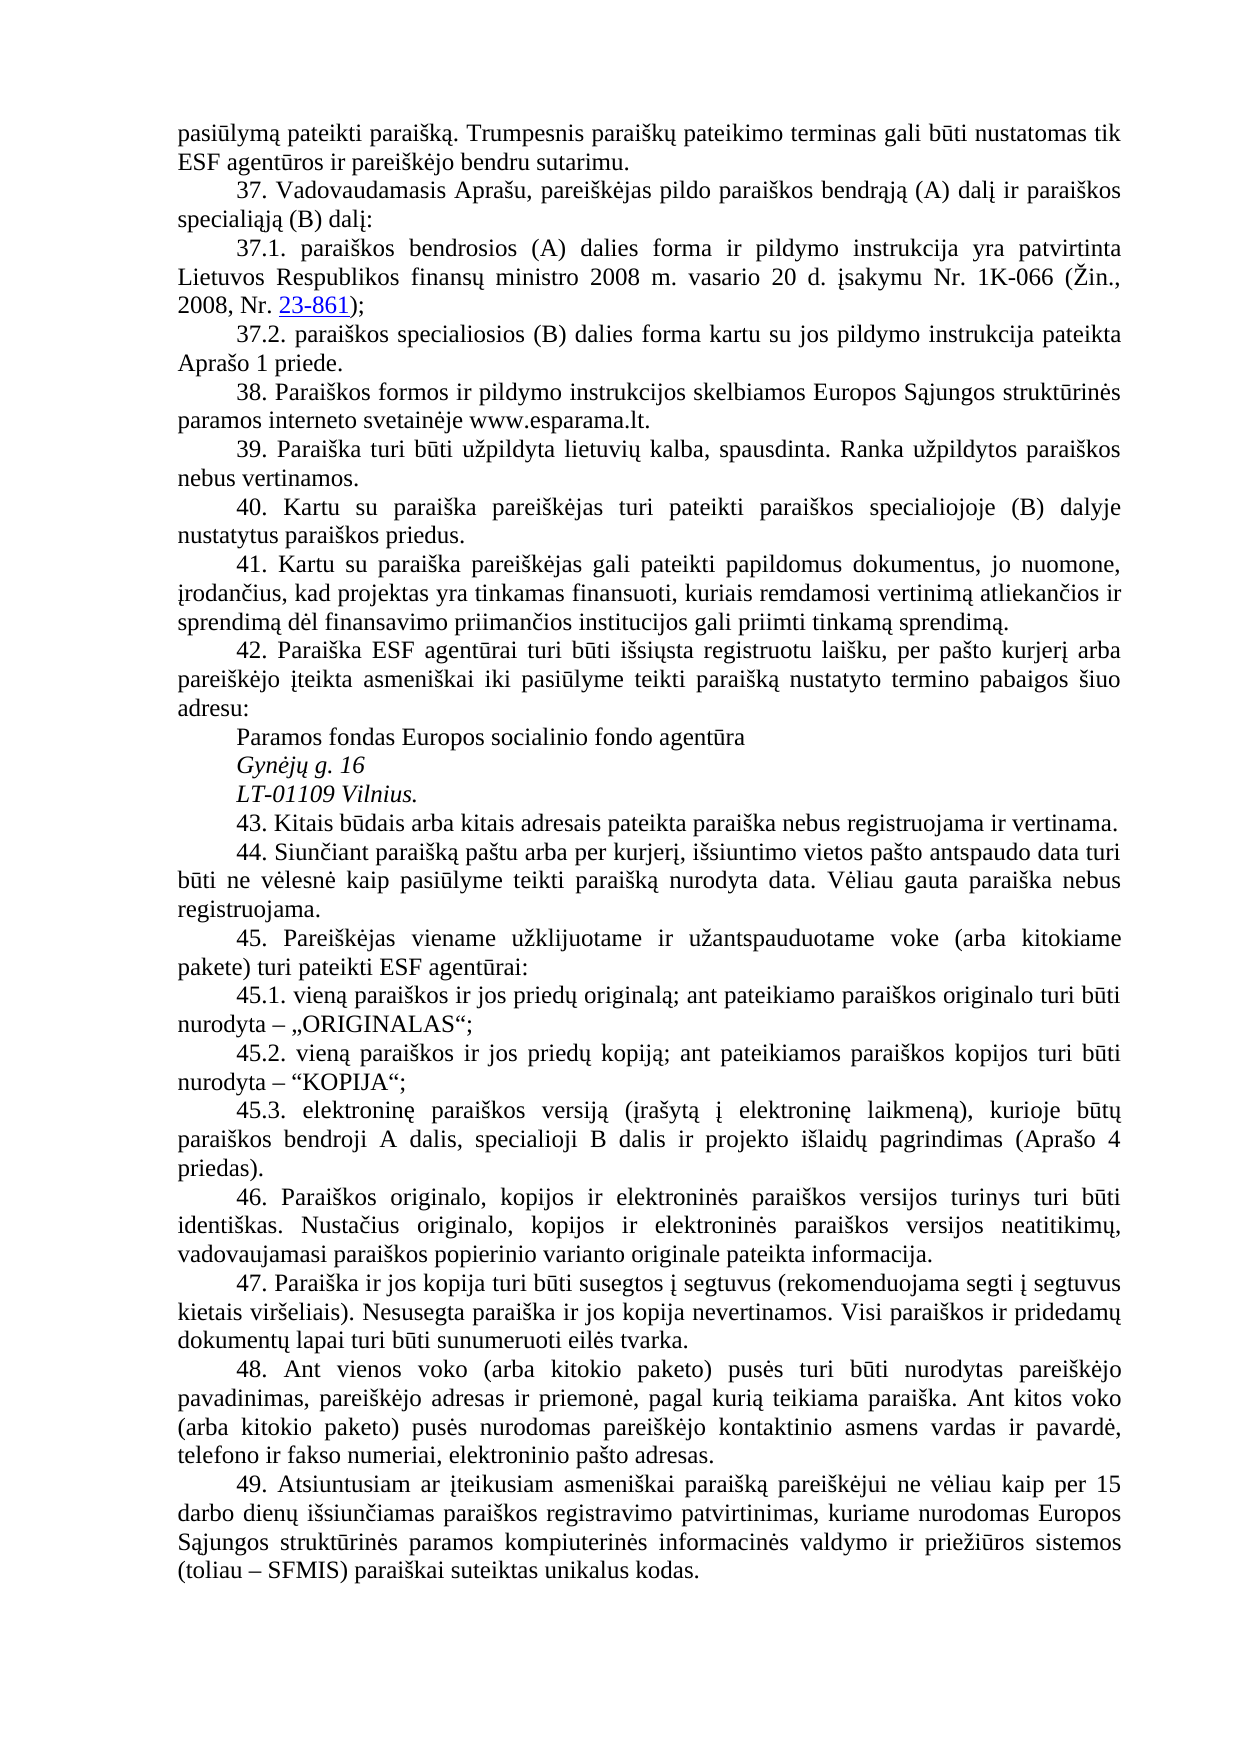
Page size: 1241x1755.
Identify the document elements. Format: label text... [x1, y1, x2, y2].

text 45.2. vieną paraiškos ir jos priedų kopiją; ant pateikiamos paraiškos kopijos turi būti nurodyta – “KOPIJA“; [177, 1038, 1122, 1096]
text 49. Atsiuntusiam ar įteikusiam asmeniškai paraišką pareiškėjui ne vėliau kaip per 15 darbo dienų išsiunčiamas paraiškos registravimo patvirtinimas, kuriame nurodomas Europos Sąjungos struktūrinės paramos kompiuterinės informacinės valdymo ir priežiūros sistemos (toliau – SFMIS) paraiškai suteiktas unikalus kodas. [177, 1469, 1122, 1584]
text 37.2. paraiškos specialiosios (B) dalies forma kartu su jos pildymo instrukcija pateikta Aprašo 1 priede. [177, 319, 1122, 377]
text pasiūlymą pateikti paraišką. Trumpesnis paraiškų pateikimo terminas gali būti nustatomas tik ESF agentūros ir pareiškėjo bendru sutarimu. [177, 118, 1122, 176]
text 37. Vadovaudamasis Aprašu, pareiškėjas pildo paraiškos bendrąją (A) dalį ir paraiškos specialiąją (B) dalį: [177, 176, 1122, 233]
text 45.3. elektroninę paraiškos versiją (įrašytą į elektroninę laikmeną), kurioje būtų paraiškos bendroji A dalis, specialioji B dalis ir projekto išlaidų pagrindimas (Aprašo 4 priedas). [177, 1096, 1122, 1182]
text 45. Pareiškėjas viename užklijuotame ir užantspauduotame voke (arba kitokiame pakete) turi pateikti ESF agentūrai: [177, 923, 1122, 981]
text 42. Paraiška ESF agentūrai turi būti išsiųsta registruotu laišku, per pašto kurjerį arba pareiškėjo įteikta asmeniškai iki pasiūlyme teikti paraišką nustatyto termino pabaigos šiuo adresu: [177, 636, 1122, 722]
text LT-01109 Vilnius. [177, 779, 1122, 808]
text 38. Paraiškos formos ir pildymo instrukcijos skelbiamos Europos Sąjungos struktūrinės paramos interneto svetainėje www.esparama.lt. [177, 377, 1122, 434]
text 39. Paraiška turi būti užpildyta lietuvių kalba, spausdinta. Ranka užpildytos paraiškos nebus vertinamos. [177, 434, 1122, 492]
text 40. Kartu su paraiška pareiškėjas turi pateikti paraiškos specialiojoje (B) dalyje nustatytus paraiškos priedus. [177, 492, 1122, 549]
text 45.1. vieną paraiškos ir jos priedų originalą; ant pateikiamo paraiškos originalo turi būti nurodyta – „ORIGINALAS“; [177, 981, 1122, 1038]
text 41. Kartu su paraiška pareiškėjas gali pateikti papildomus dokumentus, jo nuomone, įrodančius, kad projektas yra tinkamas finansuoti, kuriais remdamosi vertinimą atliekančios ir sprendimą dėl finansavimo priimančios institucijos gali priimti tinkamą sprendimą. [177, 549, 1122, 636]
text Gynėjų g. 16 [177, 751, 1122, 779]
text 43. Kitais būdais arba kitais adresais pateikta paraiška nebus registruojama ir vertinama. [177, 808, 1122, 837]
text 37.1. paraiškos bendrosios (A) dalies forma ir pildymo instrukcija yra patvirtinta Lietuvos Respublikos finansų ministro 2008 m. vasario 20 d. įsakymu Nr. 1K-066 (Žin., 2008, Nr. 23-861); [177, 233, 1122, 319]
text 47. Paraiška ir jos kopija turi būti susegtos į segtuvus (rekomenduojama segti į segtuvus kietais viršeliais). Nesusegta paraiška ir jos kopija nevertinamos. Visi paraiškos ir pridedamų dokumentų lapai turi būti sunumeruoti eilės tvarka. [177, 1268, 1122, 1354]
text Paramos fondas Europos socialinio fondo agentūra [177, 722, 1122, 751]
text 46. Paraiškos originalo, kopijos ir elektroninės paraiškos versijos turinys turi būti identiškas. Nustačius originalo, kopijos ir elektroninės paraiškos versijos neatitikimų, vadovaujamasi paraiškos popierinio varianto originale pateikta informacija. [177, 1182, 1122, 1268]
text 48. Ant vienos voko (arba kitokio paketo) pusės turi būti nurodytas pareiškėjo pavadinimas, pareiškėjo adresas ir priemonė, pagal kurią teikiama paraiška. Ant kitos voko (arba kitokio paketo) pusės nurodomas pareiškėjo kontaktinio asmens vardas ir pavardė, telefono ir fakso numeriai, elektroninio pašto adresas. [177, 1354, 1122, 1469]
text 44. Siunčiant paraišką paštu arba per kurjerį, išsiuntimo vietos pašto antspaudo data turi būti ne vėlesnė kaip pasiūlyme teikti paraišką nurodyta data. Vėliau gauta paraiška nebus registruojama. [177, 837, 1122, 923]
